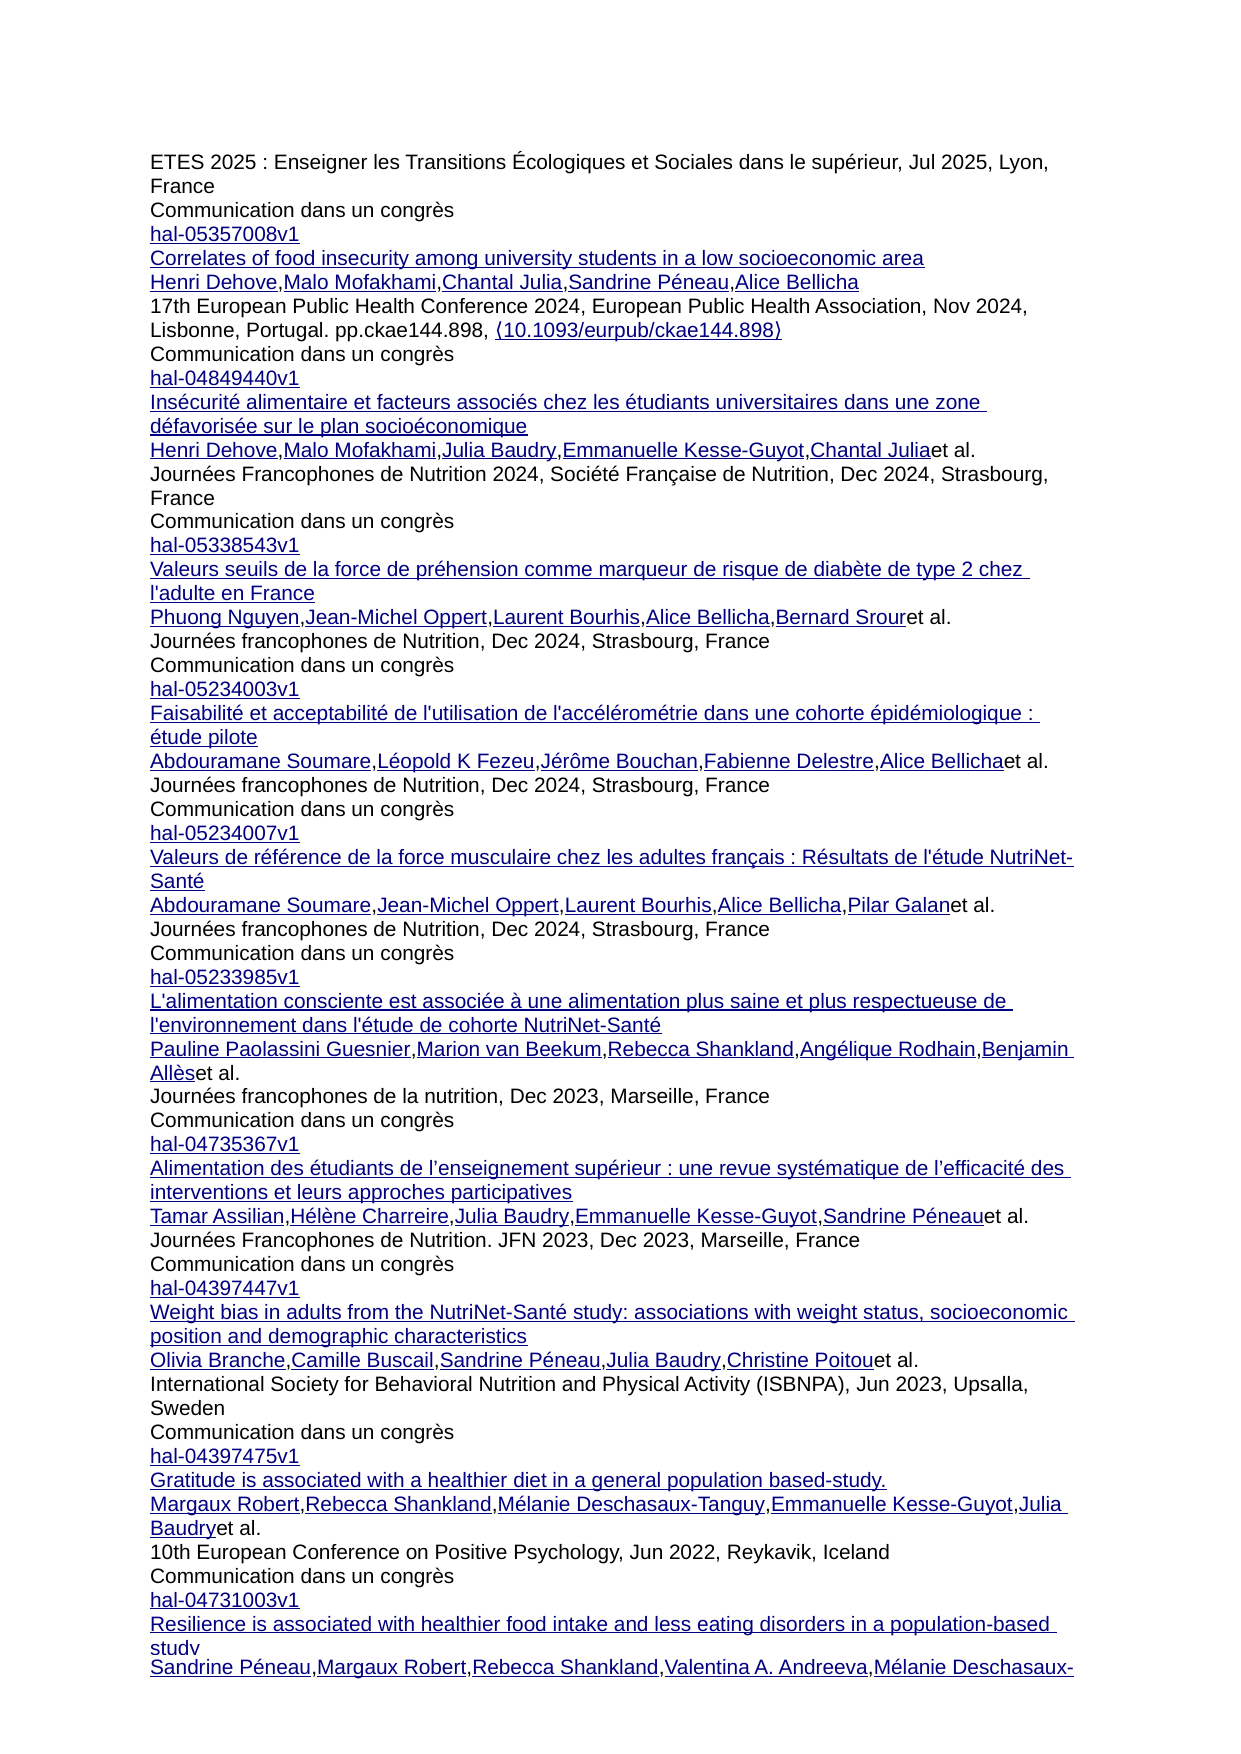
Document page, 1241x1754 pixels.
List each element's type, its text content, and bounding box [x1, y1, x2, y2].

table_cell Correlates of food insecurity among university students in a low socioeconomic area Henri Dehove,Malo Mofakhami,Chantal Julia,Sandrine Péneau,Alice Bellicha 17th European Public Health Conference 2024, European Public Health Association, Nov 2024, Lisbonne, Portugal. pp.ckae144.898, ⟨10.1093/eurpub/ckae144.898⟩ Communication dans un congrès hal-04849440v1 [150, 246, 1090, 389]
table_cell Resilience is associated with healthier food intake and less eating disorders in a population-based study Sandrine Péneau,Margaux Robert,Rebecca Shankland,Valentina A. Andreeva,Mélanie Deschasaux- [150, 1611, 1090, 1679]
table_cell Valeurs de référence de la force musculaire chez les adultes français : Résultats de l'étude NutriNet-Santé Abdouramane Soumare,Jean-Michel Oppert,Laurent Bourhis,Alice Bellicha,Pilar Galanet al. Journées francophones de Nutrition, Dec 2024, Strasbourg, France Communication dans un congrès hal-05233985v1 [150, 845, 1090, 988]
table_cell Alimentation des étudiants de l’enseignement supérieur : une revue systématique de l’efficacité des interventions et leurs approches participatives Tamar Assilian,Hélène Charreire,Julia Baudry,Emmanuelle Kesse-Guyot,Sandrine Péneauet al. Journées Francophones de Nutrition. JFN 2023, Dec 2023, Marseille, France Communication dans un congrès hal-04397447v1 [150, 1156, 1090, 1300]
table_cell Weight bias in adults from the NutriNet-Santé study: associations with weight status, socioeconomic position and demographic characteristics Olivia Branche,Camille Buscail,Sandrine Péneau,Julia Baudry,Christine Poitouet al. International Society for Behavioral Nutrition and Physical Activity (ISBNPA), Jun 2023, Upsalla, Sweden Communication dans un congrès hal-04397475v1 [150, 1300, 1090, 1468]
table_cell ETES 2025 : Enseigner les Transitions Écologiques et Sociales dans le supérieur, Jul 2025, Lyon, France Communication dans un congrès hal-05357008v1 [150, 150, 1090, 246]
table_cell Faisabilité et acceptabilité de l'utilisation de l'accélérométrie dans une cohorte épidémiologique : étude pilote Abdouramane Soumare,Léopold K Fezeu,Jérôme Bouchan,Fabienne Delestre,Alice Bellichaet al. Journées francophones de Nutrition, Dec 2024, Strasbourg, France Communication dans un congrès hal-05234007v1 [150, 701, 1090, 845]
table_cell L'alimentation consciente est associée à une alimentation plus saine et plus respectueuse de l'environnement dans l'étude de cohorte NutriNet-Santé Pauline Paolassini Guesnier,Marion van Beekum,Rebecca Shankland,Angélique Rodhain,Benjamin Allèset al. Journées francophones de la nutrition, Dec 2023, Marseille, France Communication dans un congrès hal-04735367v1 [150, 989, 1090, 1156]
table_cell Gratitude is associated with a healthier diet in a general population based-study. Margaux Robert,Rebecca Shankland,Mélanie Deschasaux-Tanguy,Emmanuelle Kesse-Guyot,Julia Baudryet al. 10th European Conference on Positive Psychology, Jun 2022, Reykavik, Iceland Communication dans un congrès hal-04731003v1 [150, 1468, 1090, 1611]
table_cell Valeurs seuils de la force de préhension comme marqueur de risque de diabète de type 2 chez l'adulte en France Phuong Nguyen,Jean-Michel Oppert,Laurent Bourhis,Alice Bellicha,Bernard Srouret al. Journées francophones de Nutrition, Dec 2024, Strasbourg, France Communication dans un congrès hal-05234003v1 [150, 557, 1090, 701]
table_cell Insécurité alimentaire et facteurs associés chez les étudiants universitaires dans une zone défavorisée sur le plan socioéconomique Henri Dehove,Malo Mofakhami,Julia Baudry,Emmanuelle Kesse-Guyot,Chantal Juliaet al. Journées Francophones de Nutrition 2024, Société Française de Nutrition, Dec 2024, Strasbourg, France Communication dans un congrès hal-05338543v1 [150, 390, 1090, 557]
